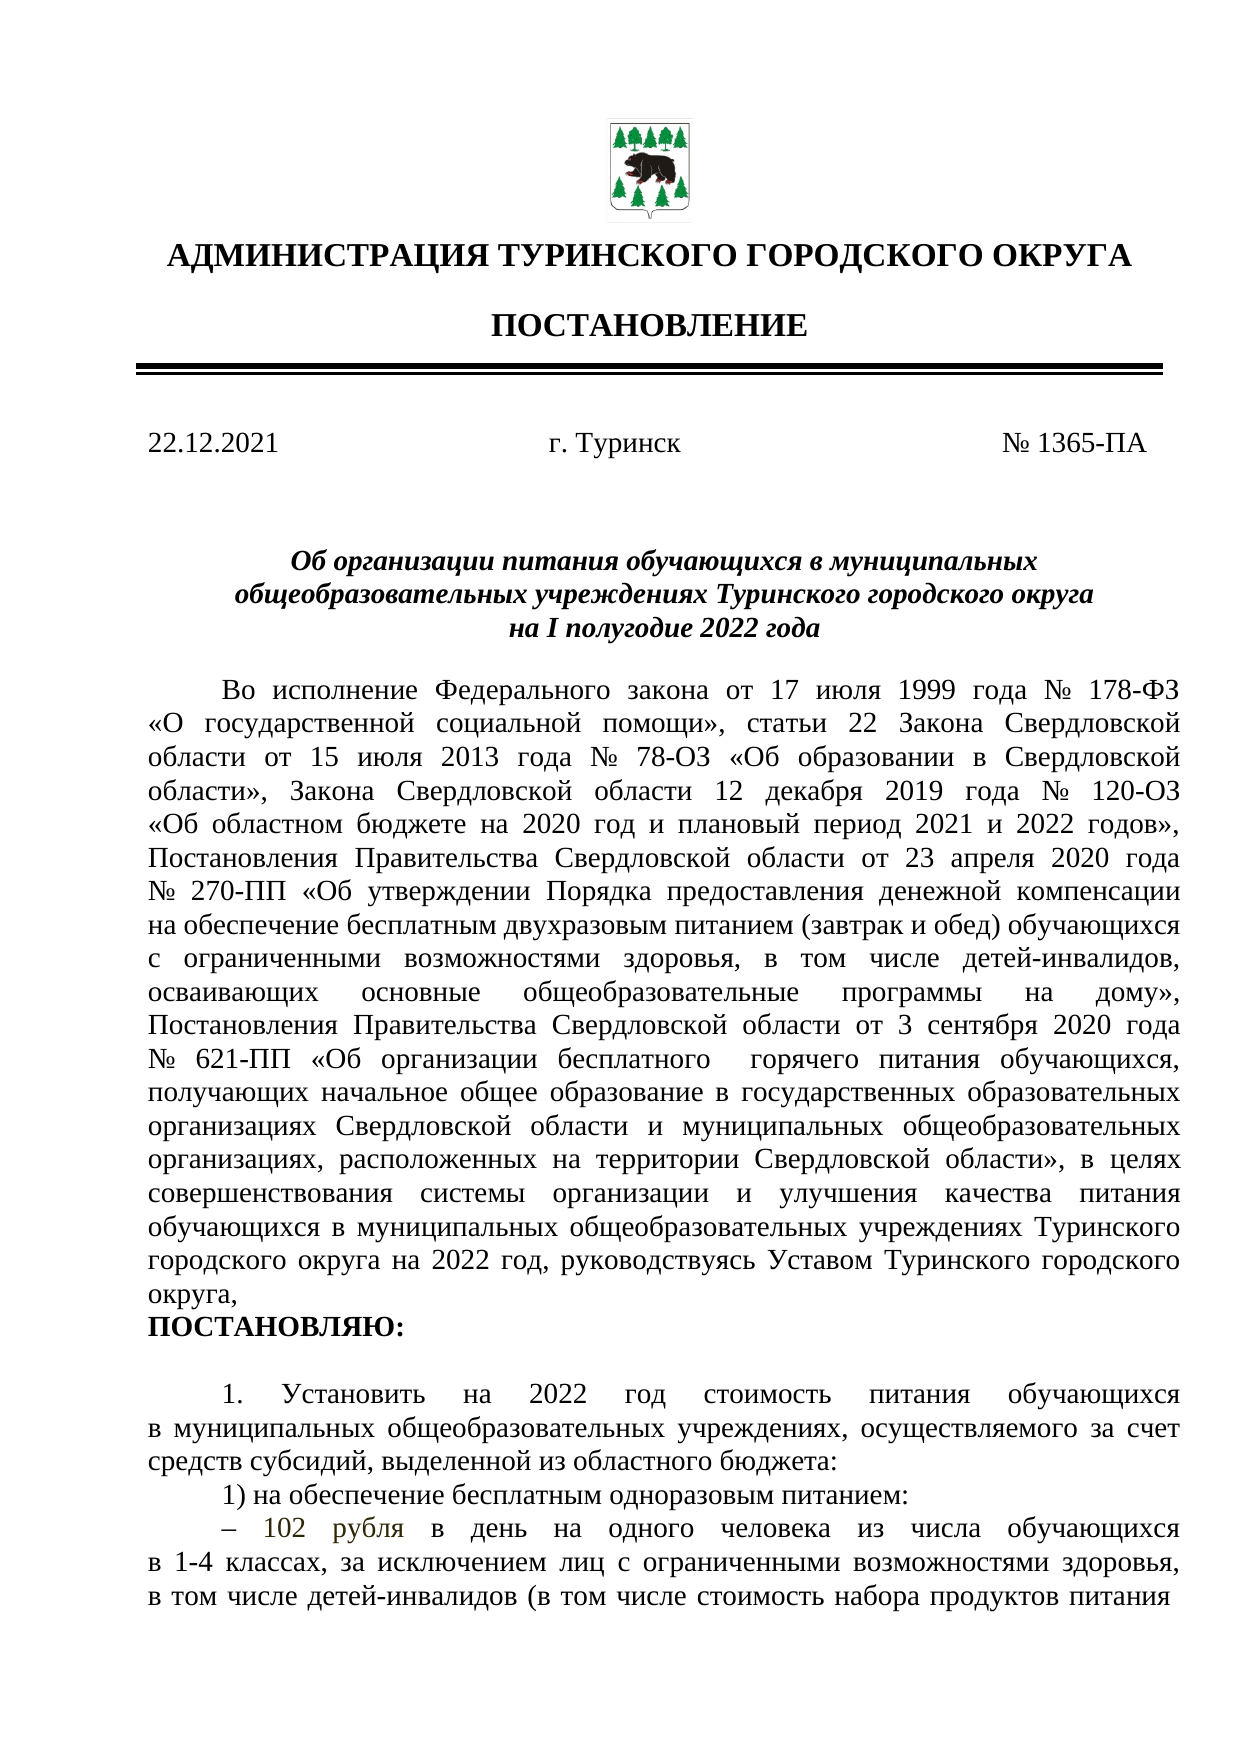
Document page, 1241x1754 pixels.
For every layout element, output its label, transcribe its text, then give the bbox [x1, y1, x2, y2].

text на I полугодие 2022 года [148, 610, 1181, 643]
text – 102 рубля в день на одного человека из числа обучающихся в 1-4 классах, за исключением лиц с ограниченными возможностями здоровья, в том числе детей-инвалидов (в том числе стоимость набора продуктов питания [148, 1511, 1181, 1611]
text Во исполнение Федерального закона от 17 июля 1999 года № 178-ФЗ «О государственной социальной помощи», статьи 22 Закона Свердловской области от 15 июля 2013 года № 78-ОЗ «Об образовании в Свердловской области», Закона Свердловской области 12 декабря 2019 года № 120-ОЗ «Об областном бюджете на 2020 год и плановый период 2021 и 2022 годов», Постановления Правительства Свердловской области от 23 апреля 2020 года № 270-ПП «Об утверждении Порядка предоставления денежной компенсации на обеспечение бесплатным двухразовым питанием (завтрак и обед) обучающихся с ограниченными возможностями здоровья, в том числе детей-инвалидов, осваивающих основные общеобразовательные программы на дому», Постановления Правительства Свердловской области от 3 сентября 2020 года № 621-ПП «Об организации бесплатного горячего питания обучающихся, получающих начальное общее образование в государственных образовательных организациях Свердловской области и муниципальных общеобразовательных организациях, расположенных на территории Свердловской области», в целях совершенствования системы организации и улучшения качества питания обучающихся в муниципальных общеобразовательных учреждениях Туринского городского округа на 2022 год, руководствуясь Уставом Туринского городского округа, [148, 672, 1181, 1309]
table_cell 22.12.2021 г. Туринск № 1365-ПА [136, 375, 1163, 476]
text Об организации питания обучающихся в муниципальных общеобразовательных учреждениях Туринского городского округа [148, 543, 1181, 610]
text ПОСТАНОВЛЯЮ: [148, 1309, 1181, 1343]
table_header АДМИНИСТРАЦИЯ ТУРИНСКОГО ГОРОДСКОГО ОКРУГА ПОСТАНОВЛЕНИЕ [136, 118, 1163, 363]
text 1) на обеспечение бесплатным одноразовым питанием: [148, 1477, 1181, 1511]
text 1. Установить на 2022 год стоимость питания обучающихся в муниципальных общеобразовательных учреждениях, осуществляемого за счет средств субсидий, выделенной из областного бюджета: [148, 1376, 1181, 1477]
picture [606, 118, 693, 223]
